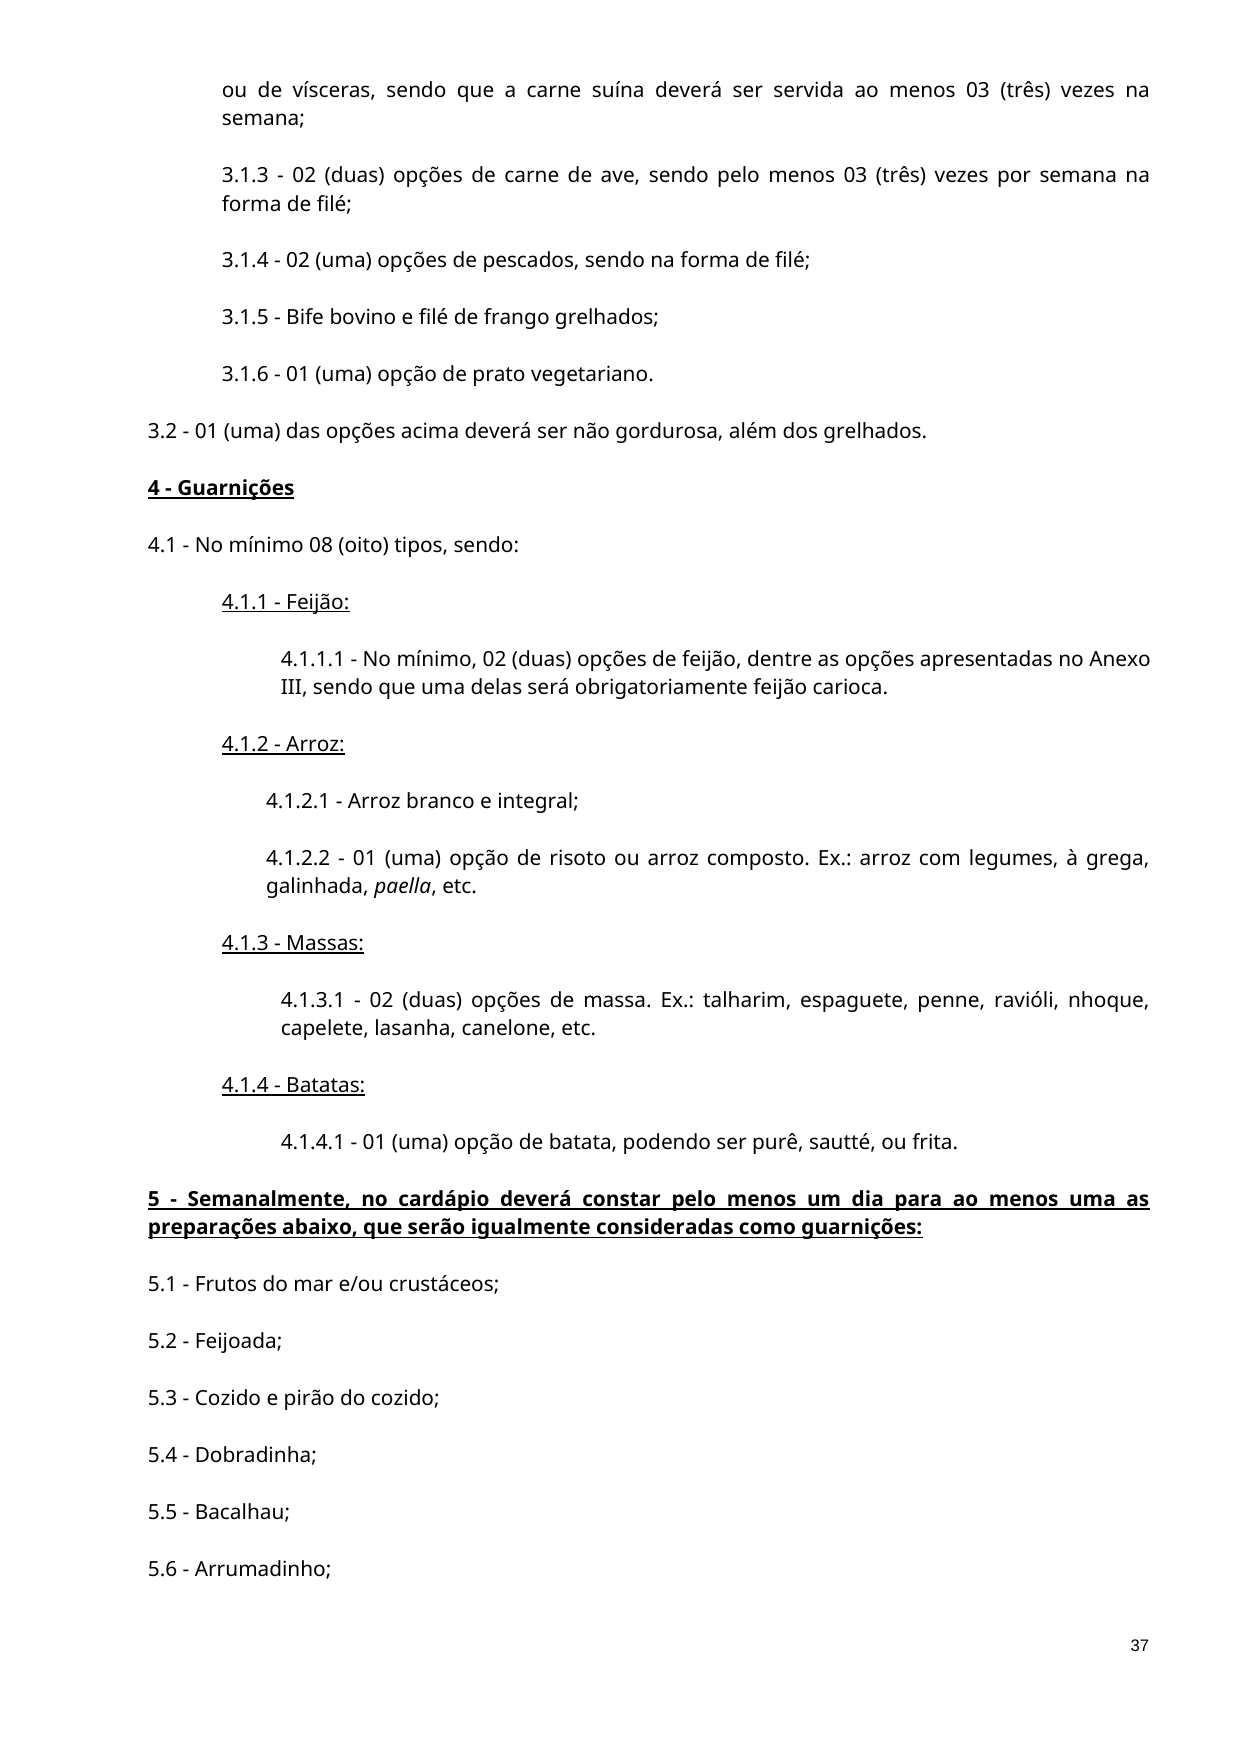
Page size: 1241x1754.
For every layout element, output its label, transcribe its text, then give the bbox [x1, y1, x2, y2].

text 4.1.1 - Feijão: [222, 587, 1152, 615]
text 5.2 - Feijoada; [148, 1326, 1152, 1355]
text 4.1.2.1 - Arroz branco e integral; [266, 786, 1152, 814]
text 3.1.4 - 02 (uma) opções de pescados, sendo na forma de filé; [222, 246, 1152, 274]
text 5 - Semanalmente, no cardápio deverá constar pelo menos um dia para ao menos uma as preparações abaixo, que serão igualmente consideradas como guarnições: [148, 1184, 1152, 1241]
text 4.1.3.1 - 02 (duas) opções de massa. Ex.: talharim, espaguete, penne, ravióli, nhoque, capelete, lasanha, canelone, etc. [281, 985, 1152, 1042]
text 3.2 - 01 (uma) das opções acima deverá ser não gordurosa, além dos grelhados. [148, 416, 1152, 445]
text 4.1.4.1 - 01 (uma) opção de batata, podendo ser purê, sautté, ou frita. [281, 1127, 1152, 1156]
text 5.1 - Frutos do mar e/ou crustáceos; [148, 1269, 1152, 1298]
text 4.1.3 - Massas: [222, 928, 1152, 957]
text 4.1.2.2 - 01 (uma) opção de risoto ou arroz composto. Ex.: arroz com legumes, à grega, galinhada, paella, etc. [266, 843, 1152, 900]
text 4.1.4 - Batatas: [222, 1070, 1152, 1099]
text 3.1.6 - 01 (uma) opção de prato vegetariano. [222, 359, 1152, 388]
text 4.1.1.1 - No mínimo, 02 (duas) opções de feijão, dentre as opções apresentadas no Anexo III, sendo que uma delas será obrigatoriamente feijão carioca. [281, 644, 1152, 701]
text 3.1.5 - Bife bovino e filé de frango grelhados; [222, 302, 1152, 331]
text 5.3 - Cozido e pirão do cozido; [148, 1383, 1152, 1412]
text 5.4 - Dobradinha; [148, 1440, 1152, 1468]
text 4.1 - No mínimo 08 (oito) tipos, sendo: [148, 530, 1152, 558]
text 5.5 - Bacalhau; [148, 1497, 1152, 1525]
text 4.1.2 - Arroz: [222, 729, 1152, 757]
text 5.6 - Arrumadinho; [148, 1554, 1152, 1582]
text ou de vísceras, sendo que a carne suína deverá ser servida ao menos 03 (três) vezes na semana; [222, 75, 1152, 132]
text 3.1.3 - 02 (duas) opções de carne de ave, sendo pelo menos 03 (três) vezes por semana na forma de filé; [222, 160, 1152, 217]
text 4 - Guarnições [148, 473, 1152, 502]
